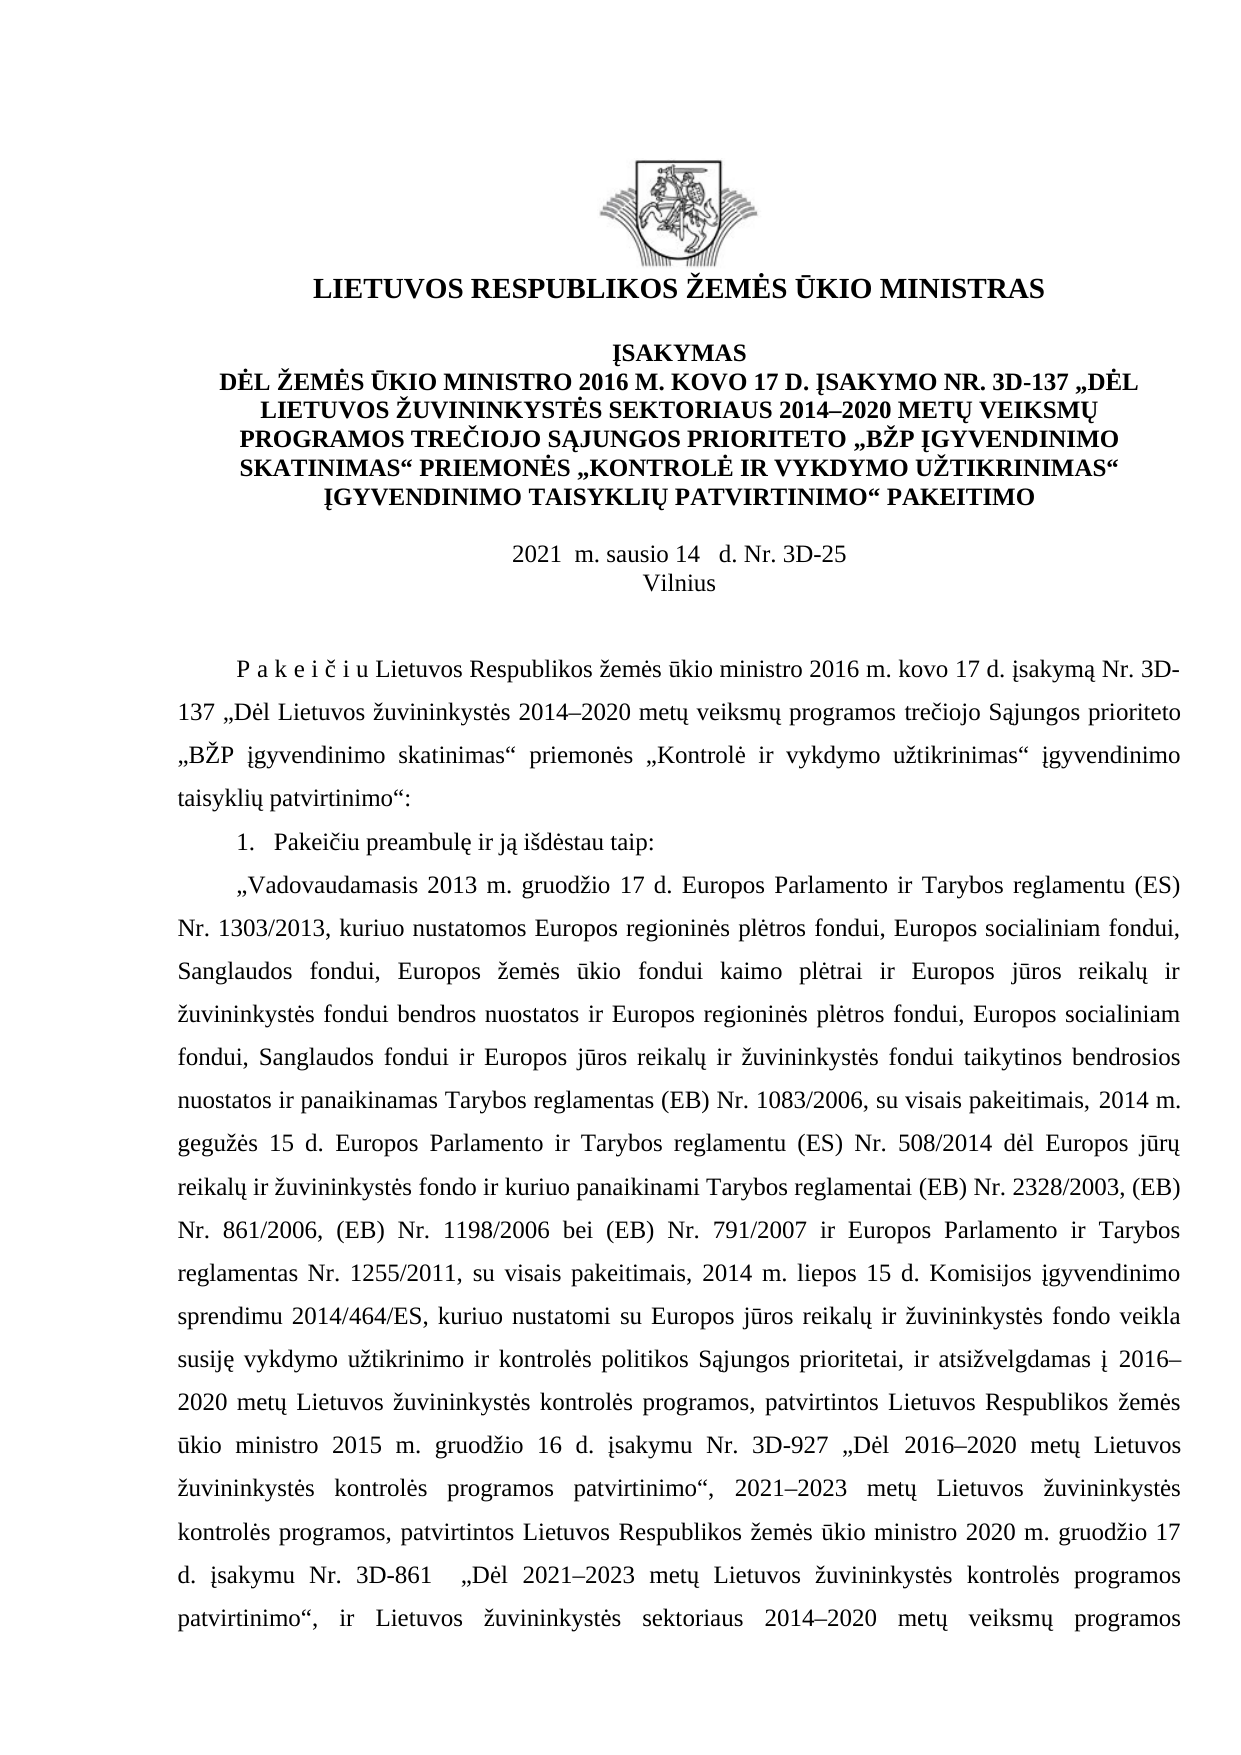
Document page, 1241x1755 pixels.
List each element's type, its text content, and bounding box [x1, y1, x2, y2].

text 2021 m. sausio 14 d. Nr. 3D-25 [177, 539, 1181, 568]
text 1. Pakeičiu preambulę ir ją išdėstau taip: [236, 827, 1181, 855]
text P a k e i č i u Lietuvos Respublikos žemės ūkio ministro 2016 m. kovo 17 d. įsakymą Nr. 3D-137 „Dėl Lietuvos žuvininkystės 2014‒2020 metų veiksmų programos trečiojo Sąjungos prioriteto „BŽP įgyvendinimo skatinimas“ priemonės „Kontrolė ir vykdymo užtikrinimas“ įgyvendinimo taisyklių patvirtinimo“: [177, 654, 1181, 812]
text „Vadovaudamasis 2013 m. gruodžio 17 d. Europos Parlamento ir Tarybos reglamentu (ES) Nr. 1303/2013, kuriuo nustatomos Europos regioninės plėtros fondui, Europos socialiniam fondui, Sanglaudos fondui, Europos žemės ūkio fondui kaimo plėtrai ir Europos jūros reikalų ir žuvininkystės fondui bendros nuostatos ir Europos regioninės plėtros fondui, Europos socialiniam fondui, Sanglaudos fondui ir Europos jūros reikalų ir žuvininkystės fondui taikytinos bendrosios nuostatos ir panaikinamas Tarybos reglamentas (EB) Nr. 1083/2006, su visais pakeitimais, 2014 m. gegužės 15 d. Europos Parlamento ir Tarybos reglamentu (ES) Nr. 508/2014 dėl Europos jūrų reikalų ir žuvininkystės fondo ir kuriuo panaikinami Tarybos reglamentai (EB) Nr. 2328/2003, (EB) Nr. 861/2006, (EB) Nr. 1198/2006 bei (EB) Nr. 791/2007 ir Europos Parlamento ir Tarybos reglamentas Nr. 1255/2011, su visais pakeitimais, 2014 m. liepos 15 d. Komisijos įgyvendinimo sprendimu 2014/464/ES, kuriuo nustatomi su Europos jūros reikalų ir žuvininkystės fondo veikla susiję vykdymo užtikrinimo ir kontrolės politikos Sąjungos prioritetai, ir atsižvelgdamas į 2016‒2020 metų Lietuvos žuvininkystės kontrolės programos, patvirtintos Lietuvos Respublikos žemės ūkio ministro 2015 m. gruodžio 16 d. įsakymu Nr. 3D-927 „Dėl 2016–2020 metų Lietuvos žuvininkystės kontrolės programos patvirtinimo“, 2021‒2023 metų Lietuvos žuvininkystės kontrolės programos, patvirtintos Lietuvos Respublikos žemės ūkio ministro 2020 m. gruodžio 17 d. įsakymu Nr. 3D-861 „Dėl 2021–2023 metų Lietuvos žuvininkystės kontrolės programos patvirtinimo“, ir Lietuvos žuvininkystės sektoriaus 2014–2020 metų veiksmų programos [177, 870, 1181, 1632]
text ĮSAKYMAS [177, 338, 1181, 367]
text LIETUVOS RESPUBLIKOS ŽEMĖS ŪKIO MINISTRAS [177, 271, 1181, 304]
text DĖL ŽEMĖS ŪKIO MINISTRO 2016 M. KOVO 17 D. ĮSAKYMO NR. 3D-137 „DĖL LIETUVOS ŽUVININKYSTĖS sektoriauS 2014‒2020 METŲ VEIKSMŲ PROGRAMOS TREČIOJO SĄJUNGOS PRIORITETO „BŽP ĮGYVENDINIMO SKATINIMAS“ PRIEMONĖS „kontrolė ir vykdymo užtikrinimas“ ĮGYVENDINIMO TAISYKLIŲ PATVIRTINIMO“ PAKEITIMO [177, 367, 1181, 510]
text Vilnius [177, 568, 1181, 597]
